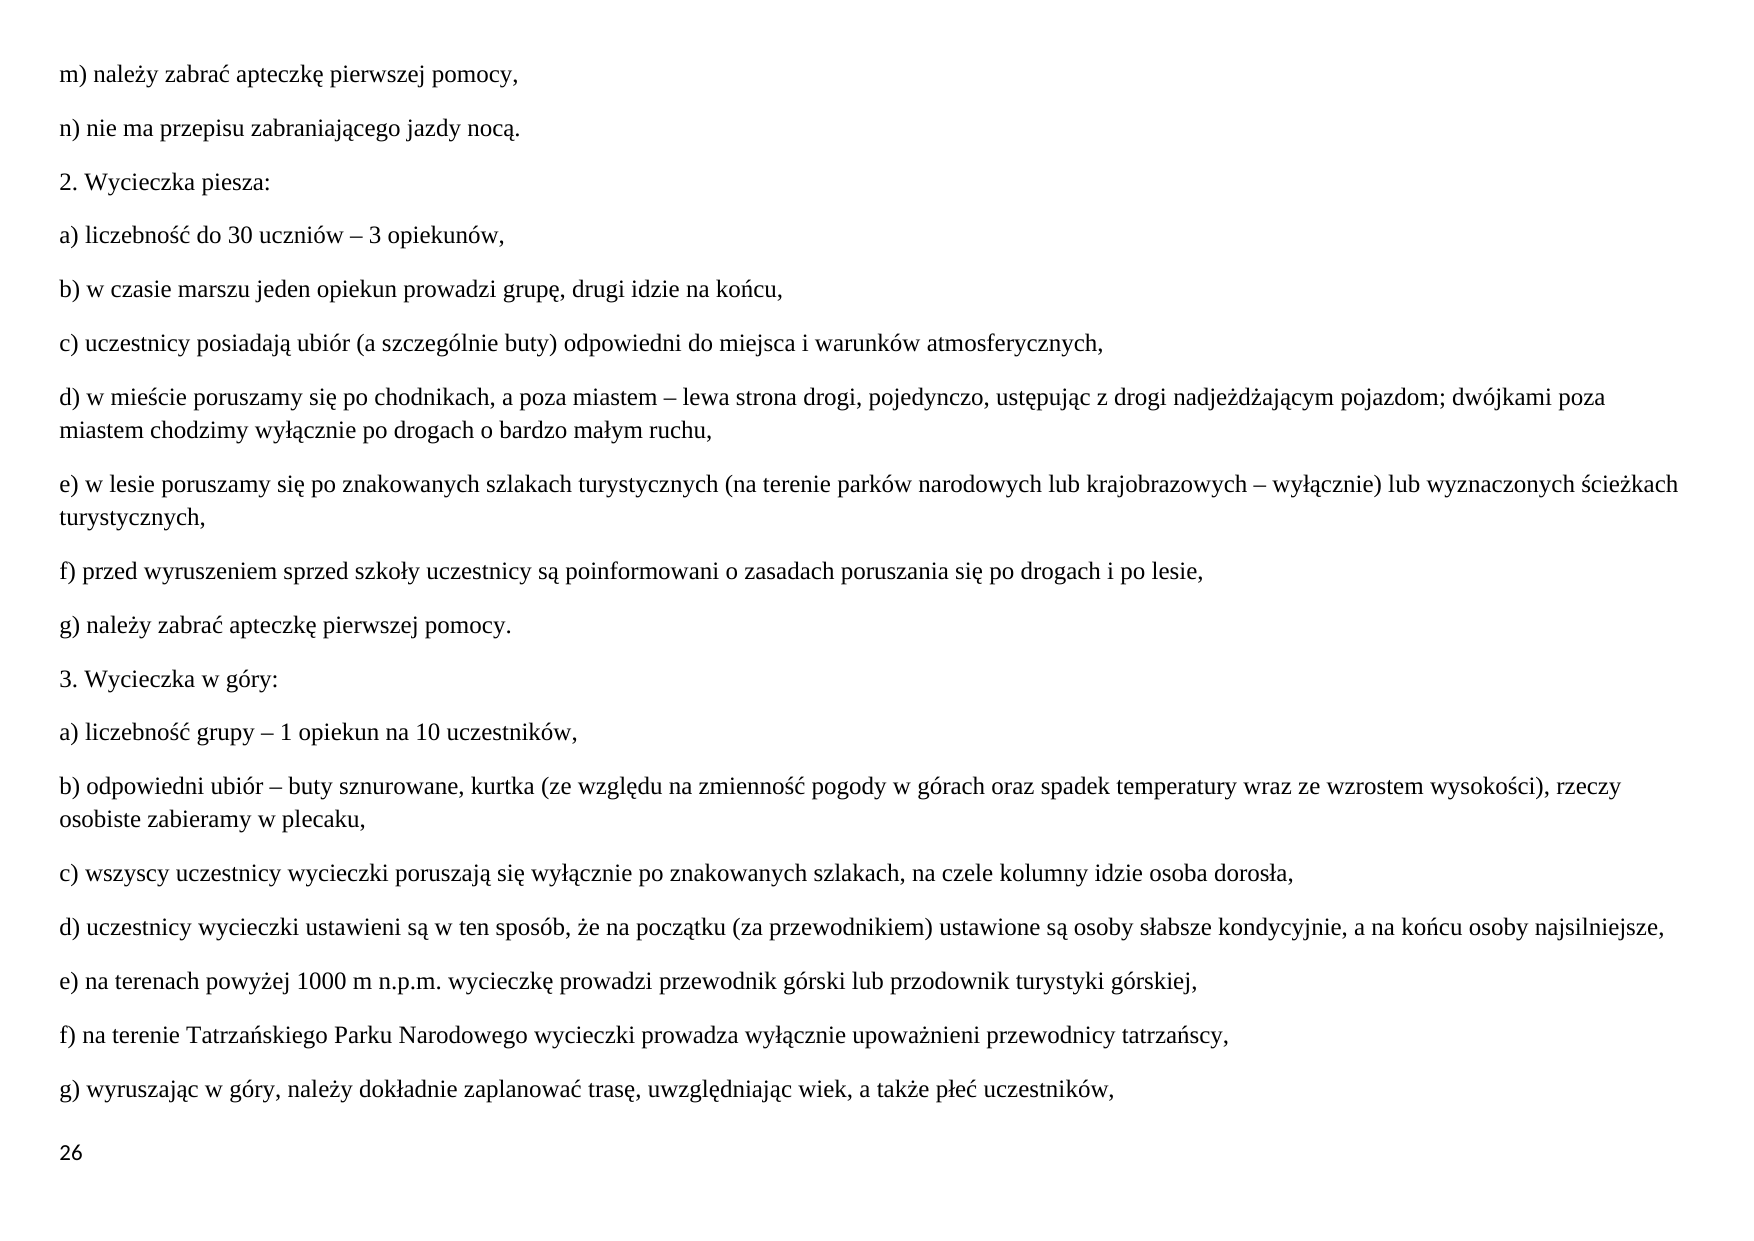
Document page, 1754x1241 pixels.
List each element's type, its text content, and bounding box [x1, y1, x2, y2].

text c) uczestnicy posiadają ubiór (a szczególnie buty) odpowiedni do miejsca i warunków atmosferycznych, [59, 328, 1695, 357]
text b) w czasie marszu jeden opiekun prowadzi grupę, drugi idzie na końcu, [59, 274, 1695, 303]
text f) przed wyruszeniem sprzed szkoły uczestnicy są poinformowani o zasadach poruszania się po drogach i po lesie, [59, 556, 1695, 585]
text e) w lesie poruszamy się po znakowanych szlakach turystycznych (na terenie parków narodowych lub krajobrazowych – wyłącznie) lub wyznaczonych ścieżkach turystycznych, [59, 469, 1695, 531]
text 2. Wycieczka piesza: [59, 167, 1695, 196]
text g) należy zabrać apteczkę pierwszej pomocy. [59, 610, 1695, 638]
text g) wyruszając w góry, należy dokładnie zaplanować trasę, uwzględniając wiek, a także płeć uczestników, [59, 1074, 1695, 1102]
text b) odpowiedni ubiór – buty sznurowane, kurtka (ze względu na zmienność pogody w górach oraz spadek temperatury wraz ze wzrostem wysokości), rzeczy osobiste zabieramy w plecaku, [59, 771, 1695, 833]
text n) nie ma przepisu zabraniającego jazdy nocą. [59, 113, 1695, 142]
text e) na terenach powyżej 1000 m n.p.m. wycieczkę prowadzi przewodnik górski lub przodownik turystyki górskiej, [59, 966, 1695, 995]
text c) wszyscy uczestnicy wycieczki poruszają się wyłącznie po znakowanych szlakach, na czele kolumny idzie osoba dorosła, [59, 858, 1695, 887]
text a) liczebność do 30 uczniów – 3 opiekunów, [59, 221, 1695, 249]
text m) należy zabrać apteczkę pierwszej pomocy, [59, 59, 1695, 88]
text d) uczestnicy wycieczki ustawieni są w ten sposób, że na początku (za przewodnikiem) ustawione są osoby słabsze kondycyjnie, a na końcu osoby najsilniejsze, [59, 912, 1695, 941]
text 3. Wycieczka w góry: [59, 664, 1695, 692]
text f) na terenie Tatrzańskiego Parku Narodowego wycieczki prowadza wyłącznie upoważnieni przewodnicy tatrzańscy, [59, 1020, 1695, 1048]
text d) w mieście poruszamy się po chodnikach, a poza miastem – lewa strona drogi, pojedynczo, ustępując z drogi nadjeżdżającym pojazdom; dwójkami poza miastem chodzimy wyłącznie po drogach o bardzo małym ruchu, [59, 382, 1695, 444]
text a) liczebność grupy – 1 opiekun na 10 uczestników, [59, 717, 1695, 746]
